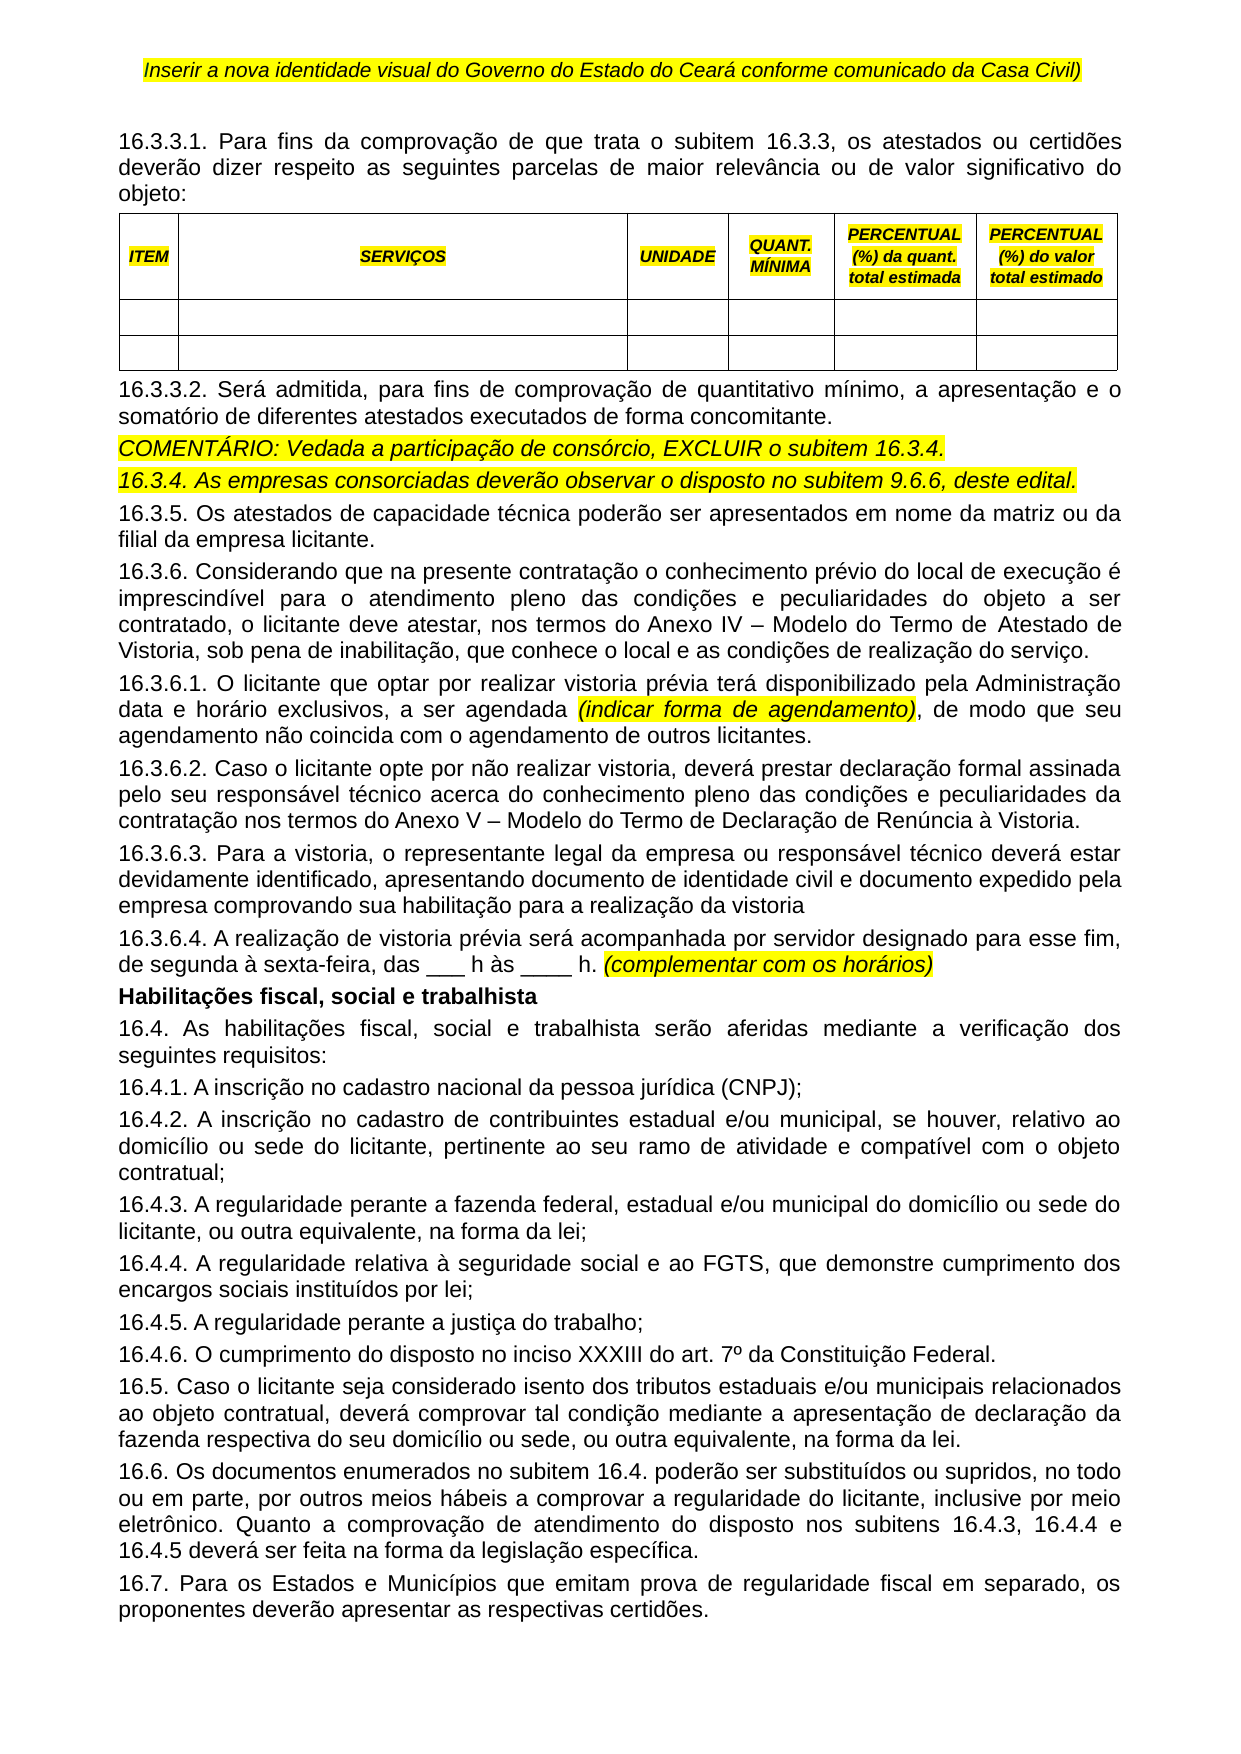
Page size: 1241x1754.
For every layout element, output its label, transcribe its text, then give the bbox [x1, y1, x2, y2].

text 16.3.3.2. Será admitida, para fins de comprovação de quantitativo mínimo, a apresentação e o somatório de diferentes atestados executados de forma concomitante. [118, 376, 1122, 429]
text 16.7. Para os Estados e Municípios que emitam prova de regularidade fiscal em separado, os proponentes deverão apresentar as respectivas certidões. [118, 1569, 1122, 1622]
table_header SERVIÇOS [179, 214, 627, 299]
text 16.4.1. A inscrição no cadastro nacional da pessoa jurídica (CNPJ); [118, 1074, 1122, 1100]
table_cell [729, 300, 834, 335]
text 16.4.2. A inscrição no cadastro de contribuintes estadual e/ou municipal, se houver, relativo ao domicílio ou sede do licitante, pertinente ao seu ramo de atividade e compatível com o objeto contratual; [118, 1106, 1122, 1185]
text 16.3.5. Os atestados de capacidade técnica poderão ser apresentados em nome da matriz ou da filial da empresa licitante. [118, 499, 1122, 552]
table_cell [179, 336, 627, 370]
table_cell [179, 300, 627, 335]
table_cell [120, 336, 178, 370]
table_cell [120, 300, 178, 335]
text 16.5. Caso o licitante seja considerado isento dos tributos estaduais e/ou municipais relacionados ao objeto contratual, deverá comprovar tal condição mediante a apresentação de declaração da fazenda respectiva do seu domicílio ou sede, ou outra equivalente, na forma da lei. [118, 1373, 1122, 1452]
text Habilitações fiscal, social e trabalhista [118, 983, 1122, 1009]
table_header PERCENTUAL (%) do valor total estimado [977, 214, 1117, 299]
text 16.3.4. As empresas consorciadas deverão observar o disposto no subitem 9.6.6, deste edital. [118, 467, 1122, 493]
text 16.4.5. A regularidade perante a justiça do trabalho; [118, 1309, 1122, 1335]
text 16.3.6.1. O licitante que optar por realizar vistoria prévia terá disponibilizado pela Administração data e horário exclusivos, a ser agendada (indicar forma de agendamento), de modo que seu agendamento não coincida com o agendamento de outros licitantes. [118, 669, 1122, 748]
table_header PERCENTUAL (%) da quant. total estimada [835, 214, 976, 299]
text 16.3.6.4. A realização de vistoria prévia será acompanhada por servidor designado para esse fim, de segunda à sexta-feira, das ___ h às ____ h. (complementar com os horários) [118, 924, 1122, 977]
table_cell [835, 336, 976, 370]
table_cell [835, 300, 976, 335]
table_cell [628, 336, 728, 370]
text 16.3.6.3. Para a vistoria, o representante legal da empresa ou responsável técnico deverá estar devidamente identificado, apresentando documento de identidade civil e documento expedido pela empresa comprovando sua habilitação para a realização da vistoria [118, 839, 1122, 918]
text 16.4. As habilitações fiscal, social e trabalhista serão aferidas mediante a verificação dos seguintes requisitos: [118, 1015, 1122, 1068]
table_cell [977, 300, 1117, 335]
text 16.3.6. Considerando que na presente contratação o conhecimento prévio do local de execução é imprescindível para o atendimento pleno das condições e peculiaridades do objeto a ser contratado, o licitante deve atestar, nos termos do Anexo IV – Modelo do Termo de Atestado de Vistoria, sob pena de inabilitação, que conhece o local e as condições de realização do serviço. [118, 558, 1122, 663]
text 16.4.6. O cumprimento do disposto no inciso XXXIII do art. 7º da Constituição Federal. [118, 1341, 1122, 1367]
table_cell [729, 336, 834, 370]
text 16.3.6.2. Caso o licitante opte por não realizar vistoria, deverá prestar declaração formal assinada pelo seu responsável técnico acerca do conhecimento pleno das condições e peculiaridades da contratação nos termos do Anexo V – Modelo do Termo de Declaração de Renúncia à Vistoria. [118, 754, 1122, 833]
table_header UNIDADE [628, 214, 728, 299]
table_header QUANT. MÍNIMA [729, 214, 834, 299]
table_cell [977, 336, 1117, 370]
table_header ITEM [120, 214, 178, 299]
text COMENTÁRIO: Vedada a participação de consórcio, EXCLUIR o subitem 16.3.4. [118, 435, 1122, 461]
text 16.4.4. A regularidade relativa à seguridade social e ao FGTS, que demonstre cumprimento dos encargos sociais instituídos por lei; [118, 1250, 1122, 1303]
text 16.6. Os documentos enumerados no subitem 16.4. poderão ser substituídos ou supridos, no todo ou em parte, por outros meios hábeis a comprovar a regularidade do licitante, inclusive por meio eletrônico. Quanto a comprovação de atendimento do disposto nos subitens 16.4.3, 16.4.4 e 16.4.5 deverá ser feita na forma da legislação específica. [118, 1458, 1122, 1564]
table_cell [628, 300, 728, 335]
text 16.4.3. A regularidade perante a fazenda federal, estadual e/ou municipal do domicílio ou sede do licitante, ou outra equivalente, na forma da lei; [118, 1191, 1122, 1244]
text 16.3.3.1. Para fins da comprovação de que trata o subitem 16.3.3, os atestados ou certidões deverão dizer respeito as seguintes parcelas de maior relevância ou de valor significativo do objeto: [118, 128, 1122, 207]
